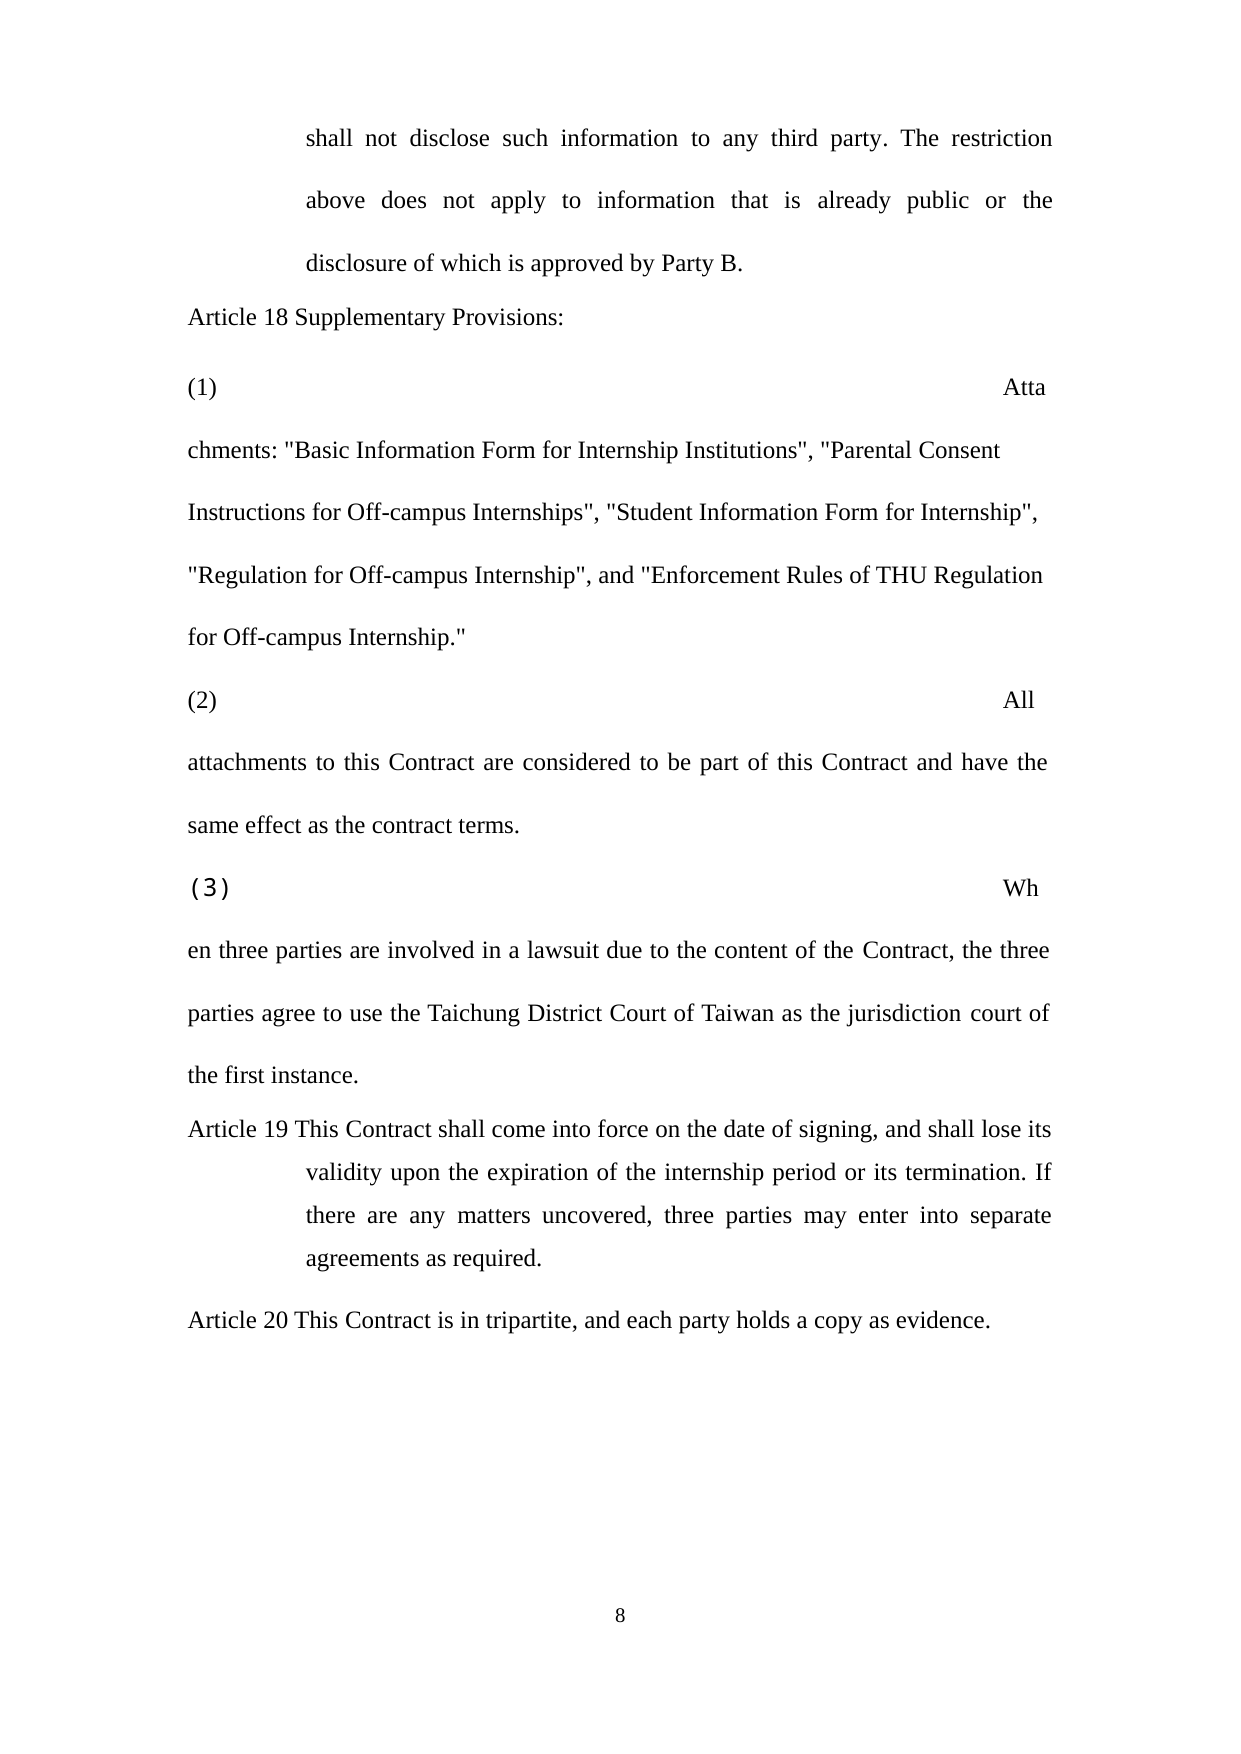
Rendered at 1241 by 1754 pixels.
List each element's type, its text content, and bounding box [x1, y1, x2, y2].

text shall not disclose such information to any third party. The restriction above does not apply to information that is already public or the disclosure of which is approved by Party B. [306, 96, 1053, 283]
text Article 18 Supplementary Provisions: [187, 302, 1053, 331]
list Attachments: "Basic Information Form for Internship Institutions", "Parental Consent Instructions for Off-campus Internships", "Student Information Form for Internship", "Regulation for Off-campus Internship", and "Enforcement Rules of THU Regulation for Off-campus Internship." [187, 345, 1050, 657]
list When three parties are involved in a lawsuit due to the content of the Contract, the three parties agree to use the Taichung District Court of Taiwan as the jurisdiction court of the first instance. [187, 845, 1050, 1095]
list All attachments to this Contract are considered to be part of this Contract and have the same effect as the contract terms. [187, 657, 1050, 845]
text Article 19 This Contract shall come into force on the date of signing, and shall lose its validity upon the expiration of the internship period or its termination. If there are any matters uncovered, three parties may enter into separate agreements as required. [187, 1114, 1053, 1272]
text Article 20 This Contract is in tripartite, and each party holds a copy as evidence. [187, 1305, 1053, 1334]
